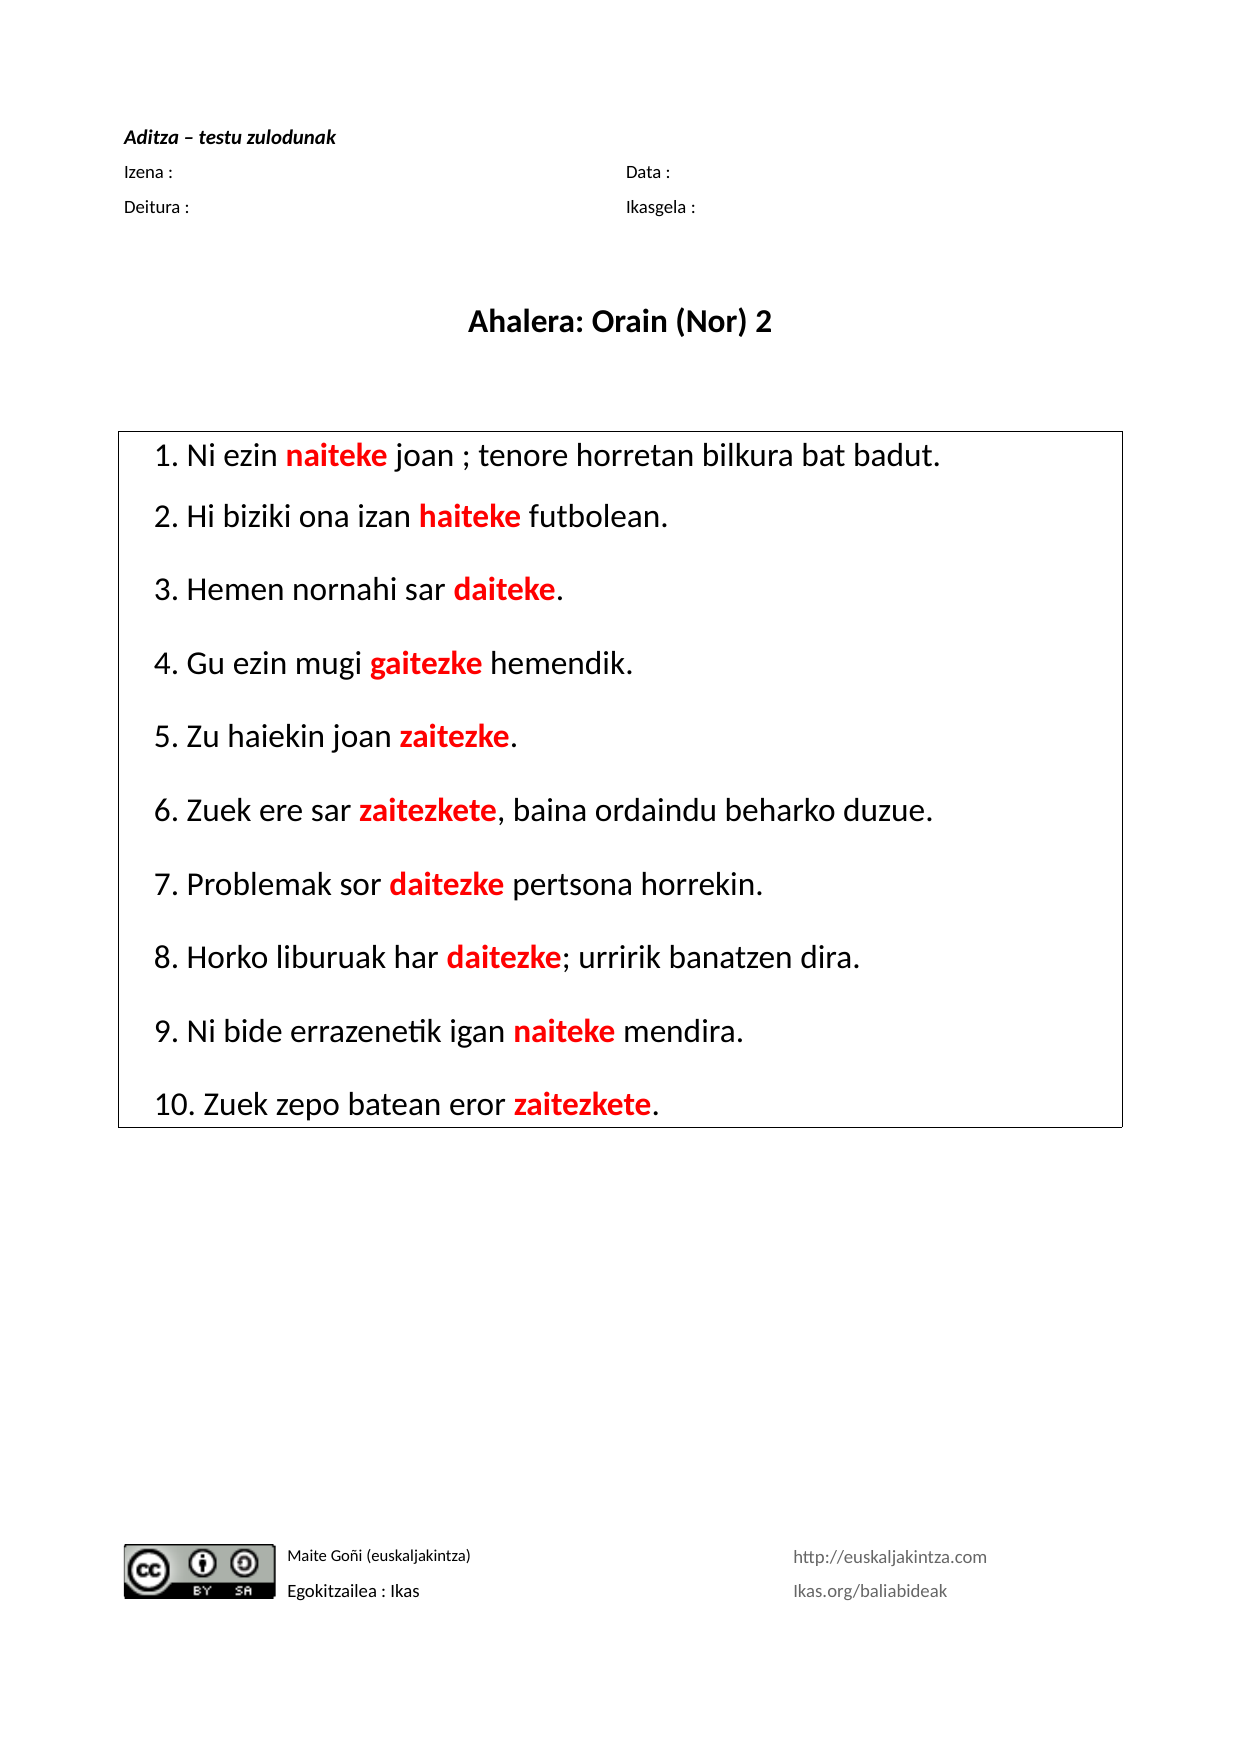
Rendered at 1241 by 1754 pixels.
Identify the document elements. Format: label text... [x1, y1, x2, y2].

text 3. Hemen nornahi sar daiteke. [119, 565, 1122, 609]
text 4. Gu ezin mugi gaitezke hemendik. [119, 639, 1122, 683]
text 6. Zuek ere sar zaitezkete, baina ordaindu beharko duzue. [119, 786, 1122, 830]
text 8. Horko liburuak har daitezke; urririk banatzen dira. [119, 933, 1122, 977]
text 10. Zuek zepo batean eror zaitezkete. [119, 1080, 1122, 1127]
text 2. Hi biziki ona izan haiteke futbolean. [119, 492, 1122, 536]
text 7. Problemak sor daitezke pertsona horrekin. [119, 859, 1122, 903]
text 9. Ni bide errazenetik igan naiteke mendira. [119, 1007, 1122, 1050]
text 1. Ni ezin naiteke joan ; tenore horretan bilkura bat badut. [119, 432, 1122, 474]
picture [123, 1544, 276, 1599]
text 5. Zu haiekin joan zaitezke. [119, 712, 1122, 756]
